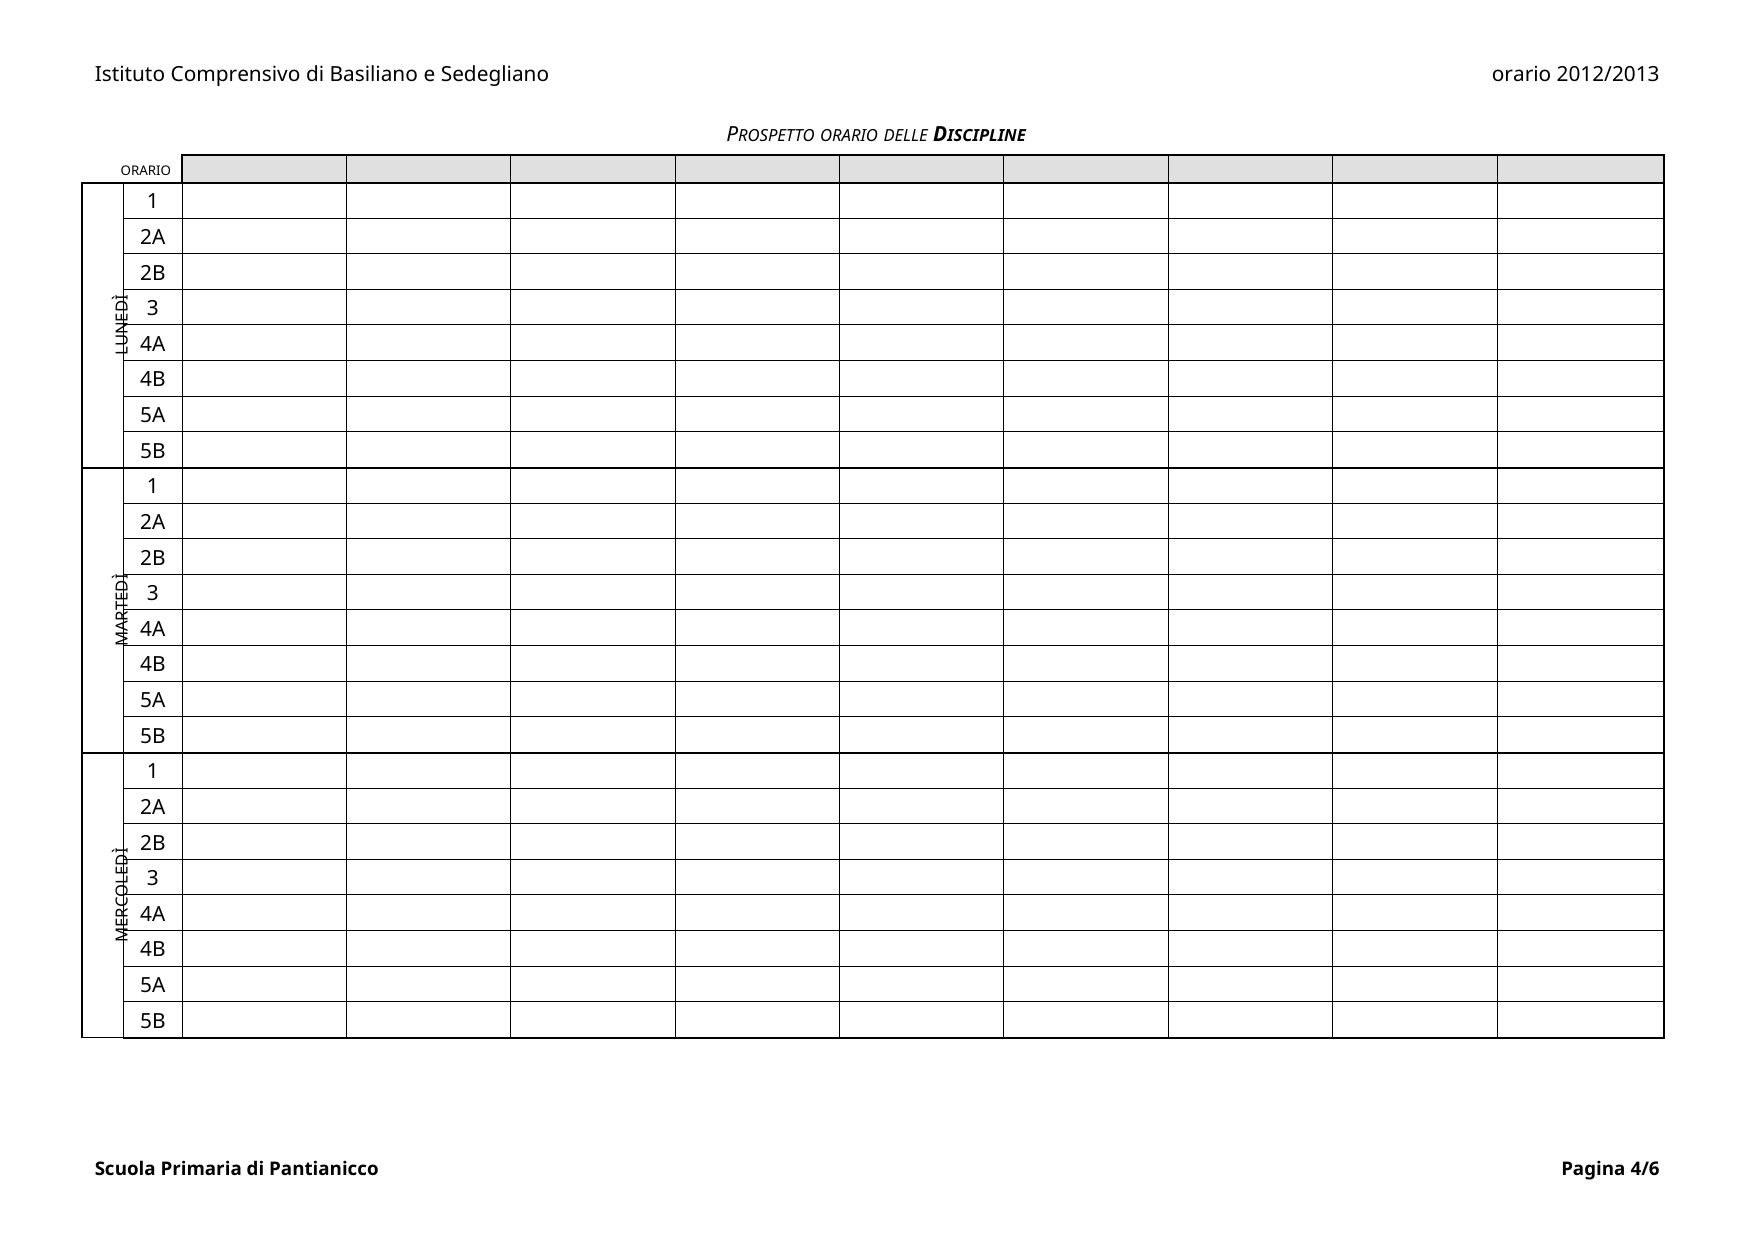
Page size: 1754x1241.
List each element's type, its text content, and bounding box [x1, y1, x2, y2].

table_cell [1004, 1002, 1168, 1037]
table_cell [1169, 432, 1332, 467]
table_cell [511, 397, 675, 431]
table_cell [1498, 754, 1663, 787]
table_cell 4A [124, 895, 182, 930]
table_cell [1004, 254, 1168, 289]
table_cell [183, 931, 346, 966]
table_cell [1333, 539, 1497, 574]
table_cell [511, 931, 675, 966]
table_cell [1004, 361, 1168, 396]
table_cell [840, 397, 1003, 431]
table_cell [1169, 931, 1332, 966]
table_cell [511, 539, 675, 574]
table_cell 4B [124, 646, 182, 681]
table_header [1004, 156, 1168, 182]
table_cell [840, 895, 1003, 930]
table_cell [840, 931, 1003, 966]
table_cell [1333, 682, 1497, 716]
table_cell [840, 290, 1003, 324]
table_cell [1333, 469, 1497, 502]
table_cell [676, 504, 839, 538]
table_cell [511, 290, 675, 324]
table_cell [511, 860, 675, 894]
table_cell [347, 682, 510, 716]
table_cell 5A [124, 682, 182, 716]
table_cell [347, 967, 510, 1001]
table_cell [840, 219, 1003, 253]
table_cell [511, 717, 675, 752]
table_cell [1004, 754, 1168, 787]
table_cell [511, 1002, 675, 1037]
table_cell [1498, 432, 1663, 467]
table_cell [1333, 290, 1497, 324]
table_cell [1498, 1002, 1663, 1037]
table_cell [1498, 397, 1663, 431]
table_cell [840, 717, 1003, 752]
table_header [183, 156, 346, 182]
table_cell [347, 254, 510, 289]
table_cell [1498, 895, 1663, 930]
table_cell [1004, 610, 1168, 645]
table_cell [183, 504, 346, 538]
table_cell [1169, 504, 1332, 538]
table_cell [1498, 539, 1663, 574]
table_cell [511, 219, 675, 253]
table_cell [1333, 789, 1497, 823]
table_cell [1333, 931, 1497, 966]
table_cell [1169, 254, 1332, 289]
table_cell [183, 610, 346, 645]
table_cell [511, 682, 675, 716]
table_cell [511, 504, 675, 538]
table_cell [1169, 754, 1332, 787]
table_cell [1169, 895, 1332, 930]
table_cell [347, 789, 510, 823]
table_cell [1004, 219, 1168, 253]
table_cell [347, 575, 510, 609]
table_cell [840, 789, 1003, 823]
table_cell 4B [124, 361, 182, 396]
table_cell 1 [124, 469, 182, 502]
table_cell [183, 432, 346, 467]
table_cell [347, 361, 510, 396]
table_cell [840, 361, 1003, 396]
table_cell [1333, 824, 1497, 859]
table_cell mercoledì [83, 754, 123, 1037]
table_cell [511, 646, 675, 681]
table_cell [1169, 646, 1332, 681]
table_cell [1004, 397, 1168, 431]
table_cell [347, 860, 510, 894]
table_cell [1498, 931, 1663, 966]
table_cell [1169, 860, 1332, 894]
table_cell [1498, 504, 1663, 538]
table_cell [511, 754, 675, 787]
table_cell 1 [124, 754, 182, 787]
table_cell [1004, 290, 1168, 324]
table_cell [511, 432, 675, 467]
table_cell [676, 789, 839, 823]
table_cell [1498, 824, 1663, 859]
table_cell [676, 931, 839, 966]
table_cell [1498, 967, 1663, 1001]
table_cell [1333, 184, 1497, 217]
table_cell [347, 646, 510, 681]
table_cell 2B [124, 824, 182, 859]
table_cell [1004, 682, 1168, 716]
table_cell [676, 361, 839, 396]
table_cell 2B [124, 539, 182, 574]
table_cell [1004, 469, 1168, 502]
table_cell [1004, 931, 1168, 966]
table_cell [676, 1002, 839, 1037]
table_cell [1169, 290, 1332, 324]
table_cell [1333, 325, 1497, 360]
table_cell [1169, 397, 1332, 431]
table_cell [676, 754, 839, 787]
table_cell [183, 895, 346, 930]
table_cell 5A [124, 967, 182, 1001]
table_cell [676, 539, 839, 574]
table_cell [1498, 290, 1663, 324]
table_cell [676, 254, 839, 289]
table_cell [1169, 361, 1332, 396]
table_cell [183, 397, 346, 431]
table_cell [183, 361, 346, 396]
table_cell [511, 575, 675, 609]
table_cell 5B [124, 1002, 182, 1037]
table_cell [1333, 254, 1497, 289]
table_cell [676, 860, 839, 894]
table_cell [1004, 432, 1168, 467]
table_cell 2A [124, 504, 182, 538]
table_cell [1004, 789, 1168, 823]
table_cell [183, 789, 346, 823]
table_cell [676, 824, 839, 859]
table_cell [840, 682, 1003, 716]
table_cell [1004, 504, 1168, 538]
table_cell [1333, 575, 1497, 609]
table_cell 2A [124, 219, 182, 253]
table_cell [183, 469, 346, 502]
table_cell 4A [124, 325, 182, 360]
table_cell [676, 184, 839, 217]
table_cell [1004, 325, 1168, 360]
table_cell [1004, 184, 1168, 217]
table_cell [1169, 219, 1332, 253]
table_cell [183, 219, 346, 253]
table_cell [1498, 184, 1663, 217]
table_cell [511, 824, 675, 859]
table_cell [1333, 754, 1497, 787]
table_cell 4A [124, 610, 182, 645]
table_cell [1498, 575, 1663, 609]
table_cell [1333, 504, 1497, 538]
table_cell [347, 1002, 510, 1037]
table_cell [1169, 469, 1332, 502]
table_cell [347, 717, 510, 752]
table_cell [1169, 610, 1332, 645]
table_cell [676, 397, 839, 431]
table_cell [840, 860, 1003, 894]
table_cell [676, 290, 839, 324]
table_cell [676, 325, 839, 360]
table_cell [1169, 967, 1332, 1001]
table_cell [1498, 610, 1663, 645]
table_cell [1333, 397, 1497, 431]
table_cell [1169, 682, 1332, 716]
table_cell [1333, 219, 1497, 253]
table_cell [1004, 860, 1168, 894]
table_cell [183, 290, 346, 324]
table_cell [183, 575, 346, 609]
table_cell [511, 361, 675, 396]
table_cell [1498, 469, 1663, 502]
table_cell [511, 610, 675, 645]
table_cell [347, 824, 510, 859]
table_cell [1169, 1002, 1332, 1037]
table_cell [347, 397, 510, 431]
table_cell [1333, 895, 1497, 930]
table_cell [676, 432, 839, 467]
table_cell martedì [83, 469, 123, 752]
table_cell [183, 254, 346, 289]
table_cell [511, 254, 675, 289]
table_cell [1004, 646, 1168, 681]
table_cell [840, 754, 1003, 787]
table_cell [183, 1002, 346, 1037]
table_cell [1333, 432, 1497, 467]
table_cell [347, 469, 510, 502]
table_cell [1004, 967, 1168, 1001]
table_cell [676, 895, 839, 930]
table_cell [1333, 1002, 1497, 1037]
table_cell [676, 610, 839, 645]
table_cell 5B [124, 717, 182, 752]
table_cell [347, 290, 510, 324]
table_cell [840, 824, 1003, 859]
table_cell 3 [124, 290, 182, 324]
table_cell [183, 184, 346, 217]
table_cell [840, 967, 1003, 1001]
table_cell [840, 254, 1003, 289]
table_cell [840, 469, 1003, 502]
table_header [676, 156, 839, 182]
table_cell lunedì [83, 184, 123, 467]
table_cell [1004, 539, 1168, 574]
table_cell [183, 860, 346, 894]
table_cell 3 [124, 860, 182, 894]
table_cell [676, 967, 839, 1001]
table_cell [676, 646, 839, 681]
table_cell [1498, 219, 1663, 253]
table_cell [511, 967, 675, 1001]
table_cell 2A [124, 789, 182, 823]
table_cell [347, 504, 510, 538]
table_cell [1498, 860, 1663, 894]
table_cell [676, 469, 839, 502]
table_header [1333, 156, 1497, 182]
table_header [840, 156, 1003, 182]
table_cell [347, 184, 510, 217]
table_cell [1498, 361, 1663, 396]
table_cell [183, 646, 346, 681]
table_cell [1498, 646, 1663, 681]
table_cell [183, 754, 346, 787]
table_cell [1333, 610, 1497, 645]
table_cell 3 [124, 575, 182, 609]
table_header [1498, 156, 1663, 182]
table_cell [1498, 254, 1663, 289]
table_cell [347, 754, 510, 787]
table_cell [511, 789, 675, 823]
table_header [347, 156, 510, 182]
table_cell [347, 432, 510, 467]
table_cell [840, 184, 1003, 217]
table_cell [1004, 717, 1168, 752]
table_cell [347, 219, 510, 253]
table_cell [1169, 789, 1332, 823]
table_cell [1169, 325, 1332, 360]
table_cell [1498, 789, 1663, 823]
table_cell [347, 539, 510, 574]
table_header [511, 156, 675, 182]
table_cell [511, 895, 675, 930]
table_cell [840, 646, 1003, 681]
table_cell [1004, 575, 1168, 609]
table_cell [676, 717, 839, 752]
table_cell [347, 895, 510, 930]
table_cell [1333, 967, 1497, 1001]
table_cell [1333, 860, 1497, 894]
table_cell [1333, 646, 1497, 681]
table_cell [840, 575, 1003, 609]
table_cell [1333, 717, 1497, 752]
table_cell [1498, 325, 1663, 360]
table_cell [1004, 824, 1168, 859]
table_cell 5A [124, 397, 182, 431]
table_cell [1169, 184, 1332, 217]
table_cell [183, 967, 346, 1001]
table_header orario [82, 154, 181, 182]
table_header [1169, 156, 1332, 182]
table_cell 2B [124, 254, 182, 289]
table_cell [840, 432, 1003, 467]
table_cell [183, 682, 346, 716]
table_cell [676, 682, 839, 716]
table_cell [840, 325, 1003, 360]
table_cell [511, 184, 675, 217]
table_cell [1169, 717, 1332, 752]
table_cell [511, 325, 675, 360]
table_cell [347, 610, 510, 645]
table_cell 4B [124, 931, 182, 966]
table_cell [1169, 824, 1332, 859]
table_cell [183, 325, 346, 360]
table_cell [347, 325, 510, 360]
table_cell 1 [124, 184, 182, 217]
table_cell [1169, 539, 1332, 574]
table_cell 5B [124, 432, 182, 467]
table_cell [1498, 717, 1663, 752]
table_cell [676, 219, 839, 253]
table_cell [183, 824, 346, 859]
table_cell [347, 931, 510, 966]
table_cell [840, 504, 1003, 538]
table_cell [1498, 682, 1663, 716]
table_cell [1004, 895, 1168, 930]
table_cell [1333, 361, 1497, 396]
table_cell [840, 1002, 1003, 1037]
table_cell [840, 539, 1003, 574]
table_cell [183, 717, 346, 752]
table_cell [511, 469, 675, 502]
table_cell [840, 610, 1003, 645]
subtitle Prospetto orario delle Discipline [94, 119, 1659, 148]
table_cell [183, 539, 346, 574]
table_cell [1169, 575, 1332, 609]
table_cell [676, 575, 839, 609]
